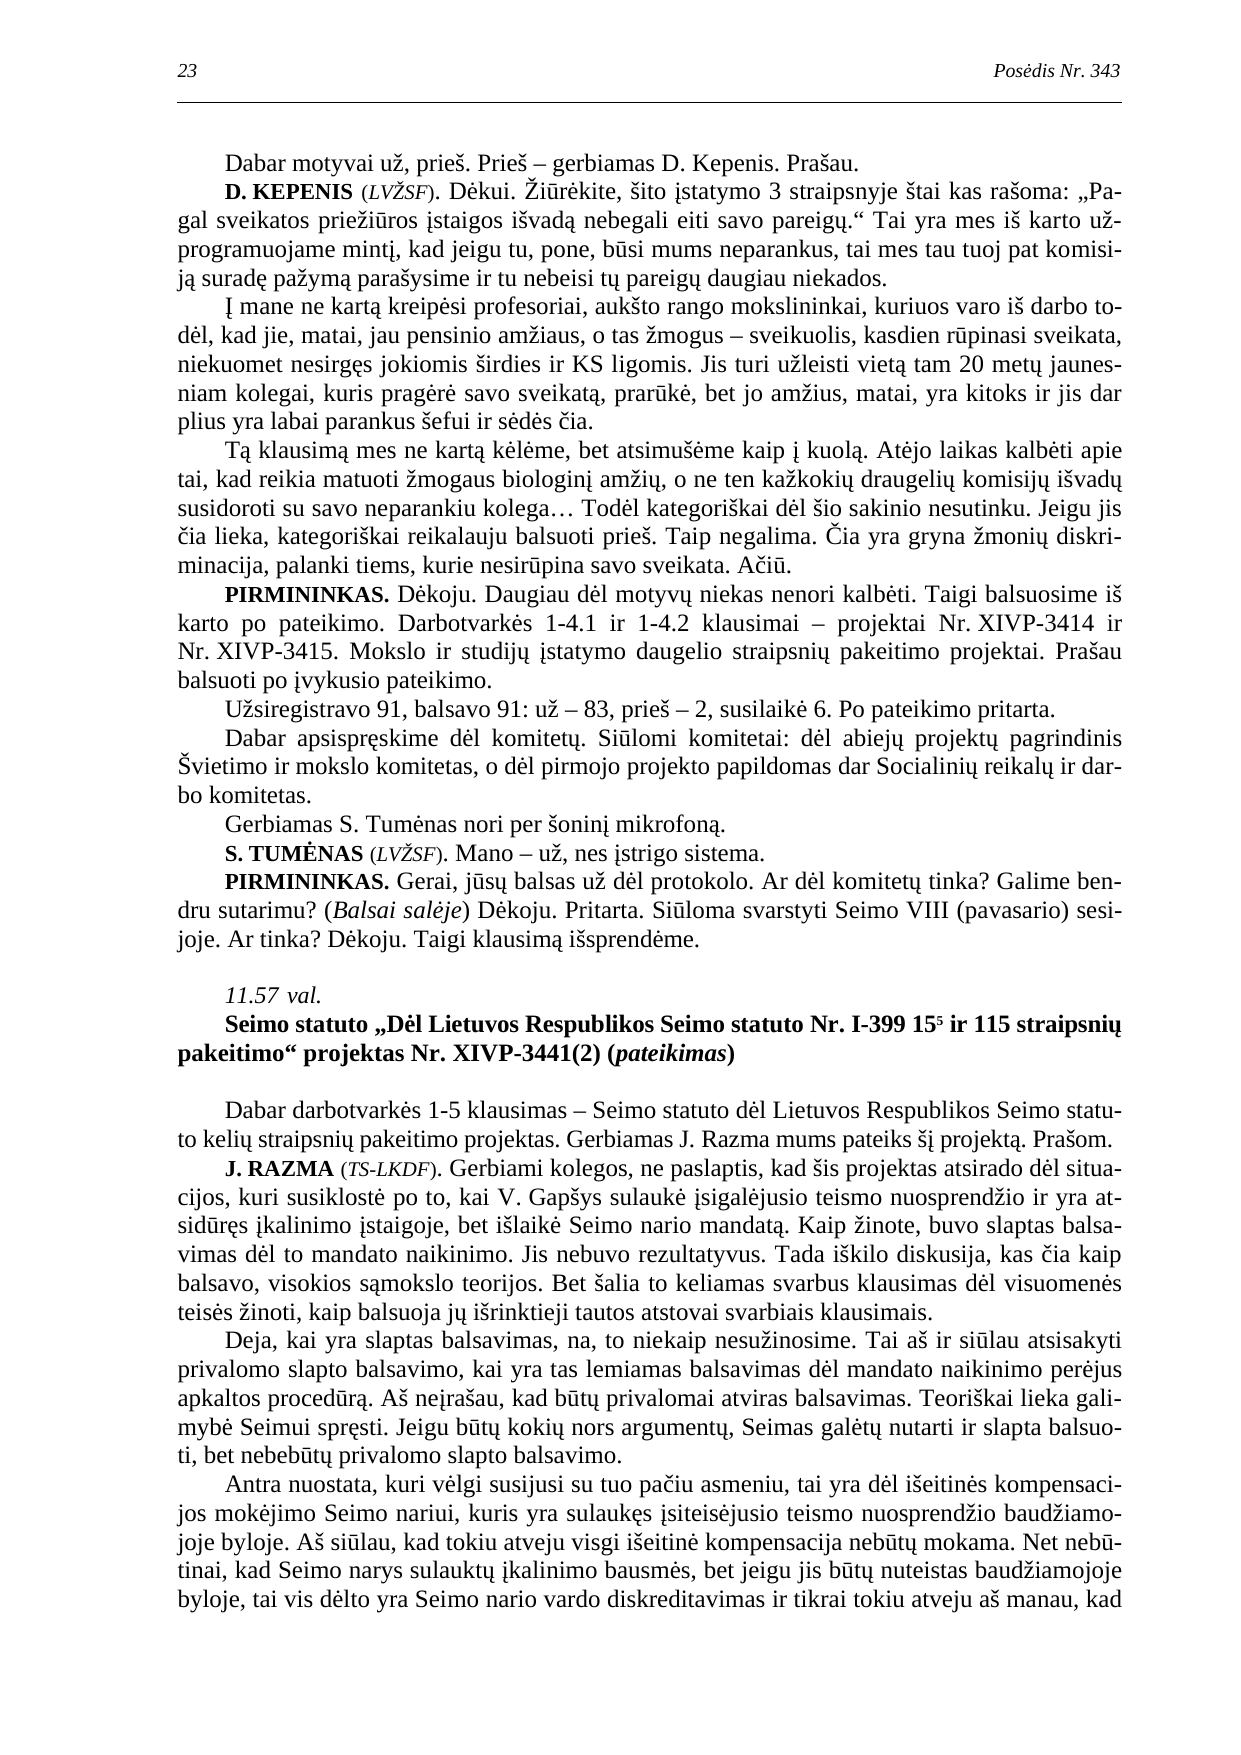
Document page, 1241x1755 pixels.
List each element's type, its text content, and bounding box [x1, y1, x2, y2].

text An­tra nuo­sta­ta, ku­ri vėl­gi su­si­ju­si su tuo pa­čiu as­me­niu, tai yra dėl iš­ei­ti­nės kom­pen­sa­ci­jos mo­kė­ji­mo Sei­mo na­riui, ku­ris yra su­lau­kęs įsi­tei­sė­ju­sio teis­mo nuosp­ren­džio bau­džia­mo­jo­je by­lo­je. Aš siū­lau, kad to­kiu at­ve­ju vis­gi iš­ei­ti­nė kom­pen­sa­ci­ja ne­bū­tų mo­ka­ma. Net ne­bū­ti­nai, kad Sei­mo na­rys su­lauk­tų įka­li­ni­mo baus­mės, bet jei­gu jis bū­tų nu­teis­tas bau­džia­mo­jo­je by­lo­je, tai vis dėl­to yra Sei­mo na­rio var­do dis­kre­di­ta­vi­mas ir tik­rai to­kiu at­ve­ju aš ma­nau, kad [177, 1469, 1122, 1613]
text S. TUMĖNAS (LVŽSF). Ma­no – už, nes įstri­go sis­te­ma. [177, 838, 1122, 866]
text Ger­bia­mas S. Tu­mė­nas no­ri per šo­ni­nį mik­ro­fo­ną. [177, 809, 1122, 838]
text J. RAZMA (TS-LKDF). Ger­bia­mi ko­le­gos, ne pa­slap­tis, kad šis pro­jek­tas at­si­ra­do dėl si­tu­a­ci­jos, ku­ri su­si­klos­tė po to, kai V. Gap­šys su­lau­kė įsi­ga­lė­ju­sio teis­mo nuosp­ren­džio ir yra at­sidū­ręs įka­li­ni­mo įstai­go­je, bet iš­lai­kė Sei­mo na­rio man­da­tą. Kaip ži­no­te, bu­vo slap­tas bal­sa­vi­mas dėl to man­da­to nai­ki­ni­mo. Jis ne­bu­vo re­zul­ta­ty­vus. Ta­da iš­ki­lo dis­ku­si­ja, kas čia kaip bal­sa­vo, vi­so­kios są­moks­lo te­ori­jos. Bet ša­lia to ke­lia­mas svar­bus klau­si­mas dėl vi­suo­me­nės tei­sės ži­no­ti, kaip bal­suo­ja jų iš­rink­tie­ji tau­tos at­sto­vai svar­biais klau­si­mais. [177, 1153, 1122, 1325]
text 11.57 val. [224, 981, 1122, 1009]
text Į ma­ne ne kar­tą krei­pė­si pro­fe­so­riai, aukš­to ran­go moks­li­nin­kai, ku­riuos va­ro iš dar­bo to­dėl, kad jie, ma­tai, jau pen­si­nio am­žiaus, o tas žmo­gus – svei­kuo­lis, kas­dien rū­pi­na­si svei­ka­ta, nie­kuo­met ne­sir­gęs jo­kio­mis šir­dies ir KS li­go­mis. Jis tu­ri už­leis­ti vie­tą tam 20 me­tų jau­nes­niam ko­le­gai, ku­ris pra­gė­rė sa­vo svei­ka­tą, pra­rū­kė, bet jo am­žius, ma­tai, yra ki­toks ir jis dar plius yra la­bai pa­ran­kus še­fui ir sė­dės čia. [177, 291, 1122, 435]
text PIRMININKAS. Ge­rai, jū­sų bal­sas už dėl pro­to­ko­lo. Ar dėl ko­mi­te­tų tin­ka? Ga­li­me ben­dru su­ta­ri­mu? (Bal­sai sa­lė­je) Dė­ko­ju. Pri­tar­ta. Siū­lo­ma svars­ty­ti Sei­mo VIII (pa­va­sa­rio) se­si­jo­je. Ar tin­ka? Dė­ko­ju. Tai­gi klau­si­mą iš­spren­dė­me. [177, 866, 1122, 953]
text Už­si­re­gist­ra­vo 91, bal­sa­vo 91: už – 83, prieš – 2, su­si­lai­kė 6. Po pa­tei­ki­mo pri­tar­ta. [177, 694, 1122, 723]
text De­ja, kai yra slap­tas bal­sa­vi­mas, na, to nie­kaip ne­su­ži­no­si­me. Tai aš ir siū­lau at­si­sa­ky­ti pri­va­lo­mo slap­to bal­sa­vi­mo, kai yra tas le­mia­mas bal­sa­vi­mas dėl man­da­to nai­ki­ni­mo per­ėjus ap­kal­tos pro­ce­dū­rą. Aš ne­įra­šau, kad bū­tų pri­va­lo­mai at­vi­ras bal­sa­vi­mas. Te­oriš­kai lie­ka ga­li­my­bė Sei­mui spręs­ti. Jei­gu bū­tų ko­kių nors ar­gu­men­tų, Sei­mas ga­lė­tų nu­tar­ti ir slap­ta bal­suo­ti, bet ne­be­bū­tų pri­va­lo­mo slap­to bal­sa­vi­mo. [177, 1325, 1122, 1469]
text D. KEPENIS (LVŽSF). Dė­kui. Žiū­rė­ki­te, ši­to įsta­ty­mo 3 straips­ny­je štai kas ra­šo­ma: „Pa­gal svei­ka­tos prie­žiū­ros įstai­gos iš­va­dą ne­be­ga­li ei­ti sa­vo pa­rei­gų.“ Tai yra mes iš kar­to už­prog­ra­muo­ja­me min­tį, kad jei­gu tu, po­ne, bū­si mums ne­pa­ran­kus, tai mes tau tuoj pat ko­mi­si­ją su­ra­dę pa­žy­mą pa­ra­šy­si­me ir tu ne­be­isi tų pa­rei­gų dau­giau nie­ka­dos. [177, 176, 1122, 291]
text Da­bar ap­si­spręs­ki­me dėl ko­mi­te­tų. Siū­lo­mi ko­mi­te­tai: dėl abie­jų pro­jek­tų pa­grin­di­nis Švie­ti­mo ir moks­lo ko­mi­te­tas, o dėl pir­mo­jo pro­jek­to pa­pil­do­mas dar So­cia­li­nių rei­ka­lų ir dar­bo ko­mi­te­tas. [177, 723, 1122, 809]
text Sei­mo sta­tu­to „Dėl Lie­tu­vos Res­pub­li­kos Sei­mo sta­tu­to Nr. I-399 155 ir 115 straips­nių pa­kei­ti­mo“ pro­jek­tas Nr. XIVP-3441(2) (pa­tei­ki­mas) [177, 1009, 1122, 1067]
text Da­bar dar­bo­tvarkės 1-5 klau­si­mas – Sei­mo sta­tu­to dėl Lie­tu­vos Res­pub­li­kos Sei­mo sta­tu­to ke­lių straips­nių pa­kei­ti­mo pro­jek­tas. Ger­bia­mas J. Raz­ma mums pa­teiks šį pro­jek­tą. Pra­šom. [177, 1095, 1122, 1153]
text Tą klau­si­mą mes ne kar­tą kė­lė­me, bet at­si­mu­šė­me kaip į kuo­lą. At­ėjo lai­kas kal­bė­ti apie tai, kad rei­kia ma­tuo­ti žmo­gaus bio­lo­gi­nį am­žių, o ne ten kaž­ko­kių drau­ge­lių ko­mi­si­jų iš­va­dų su­si­do­ro­ti su sa­vo ne­pa­ran­kiu ko­le­ga… To­dėl ka­te­go­riš­kai dėl šio sa­ki­nio ne­su­tin­ku. Jei­gu jis čia lie­ka, ka­te­go­riš­kai rei­ka­lau­ju bal­suo­ti prieš. Taip ne­ga­li­ma. Čia yra gry­na žmo­nių dis­kri­mi­na­ci­ja, pa­lan­ki tiems, ku­rie ne­si­rū­pi­na sa­vo svei­ka­ta. Ačiū. [177, 435, 1122, 579]
text Da­bar mo­ty­vai už, prieš. Prieš – ger­bia­mas D. Ke­pe­nis. Pra­šau. [177, 148, 1122, 176]
text PIRMININKAS. Dė­ko­ju. Dau­giau dėl mo­ty­vų nie­kas ne­no­ri kal­bė­ti. Tai­gi bal­suo­si­me iš kar­to po pa­tei­ki­mo. Dar­bo­tvarkės 1-4.1 ir 1-4.2 klau­si­mai – pro­jek­tai Nr. XIVP-3414 ir Nr. XIVP-3415. Moks­lo ir stu­di­jų įsta­ty­mo dau­ge­lio straips­nių pa­kei­ti­mo pro­jek­tai. Pra­šau bal­suo­ti po įvy­ku­sio pa­tei­ki­mo. [177, 579, 1122, 694]
